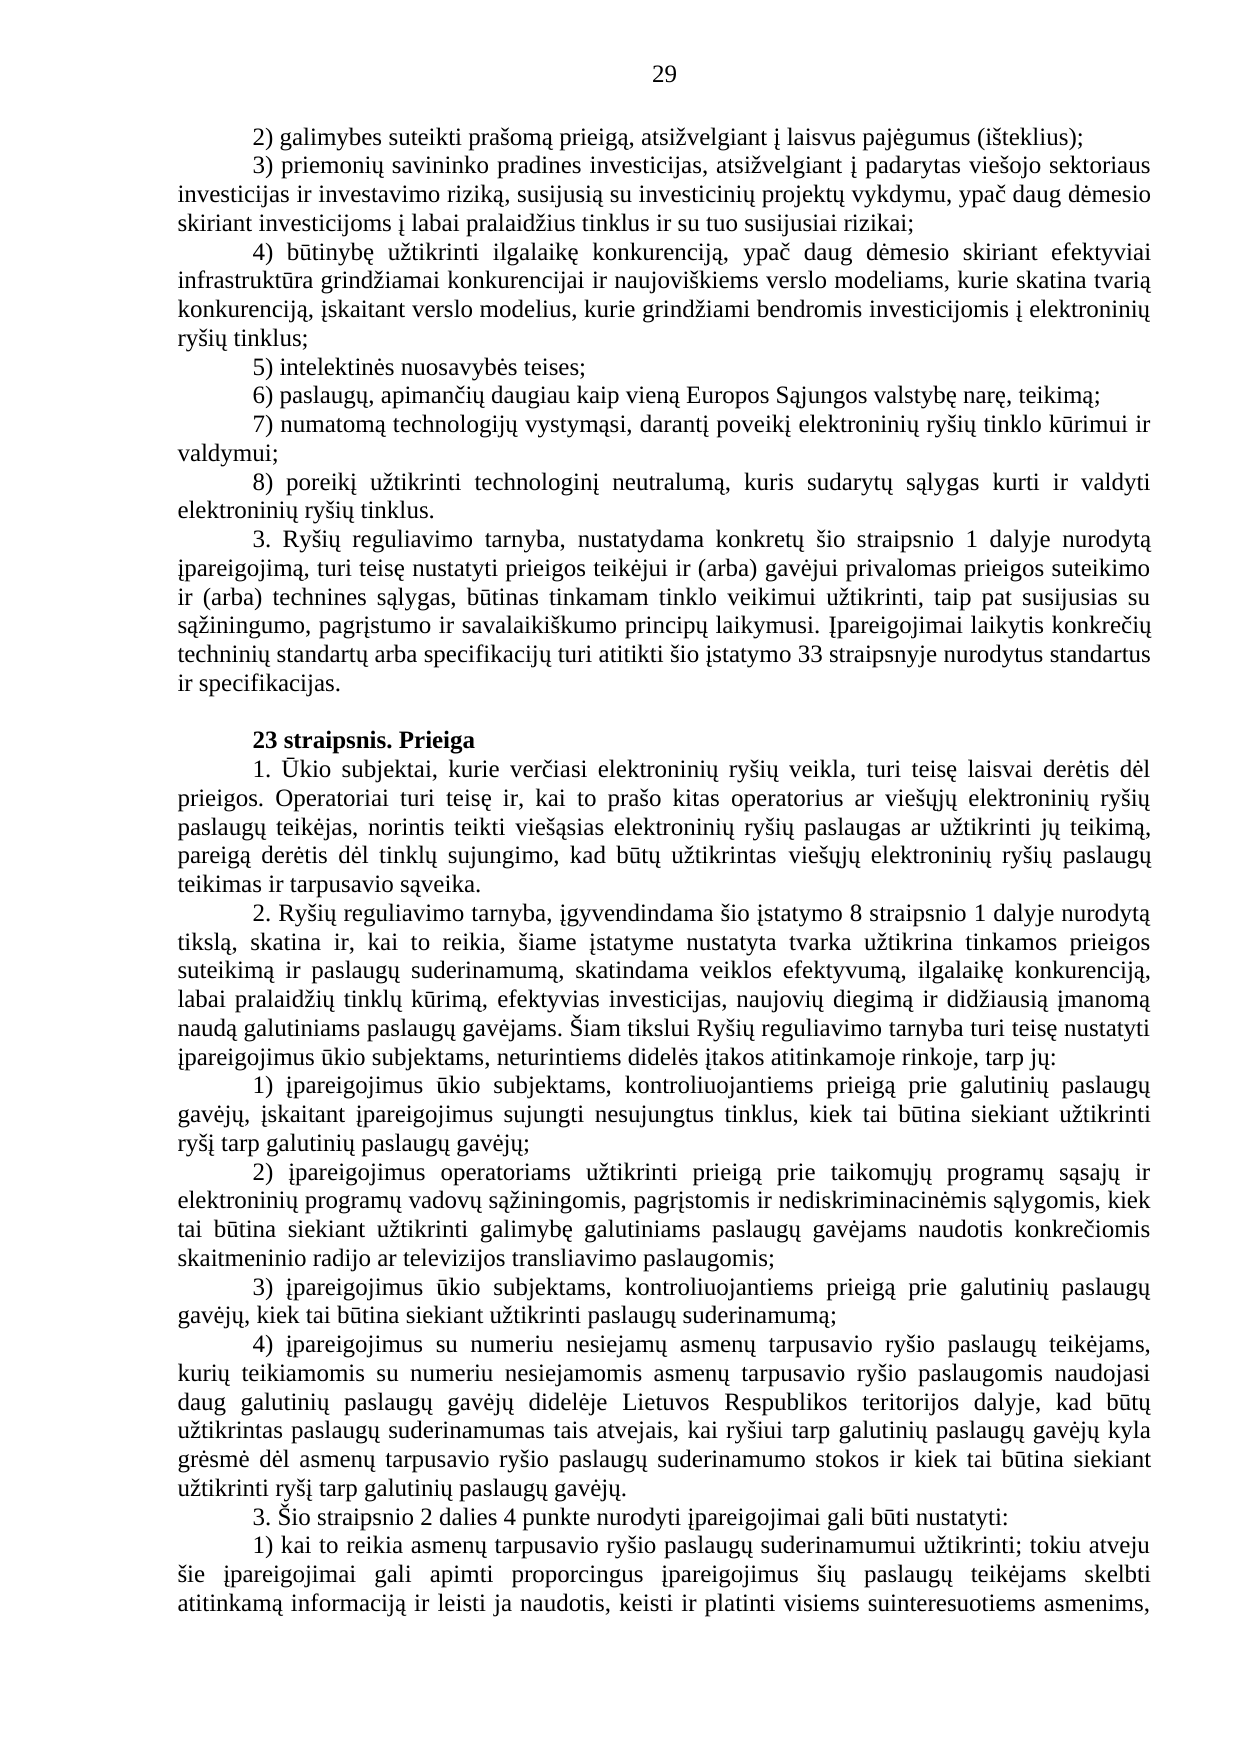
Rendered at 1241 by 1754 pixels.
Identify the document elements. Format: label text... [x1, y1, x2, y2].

text 2) įpareigojimus operatoriams užtikrinti prieigą prie taikomųjų programų sąsajų ir elektroninių programų vadovų sąžiningomis, pagrįstomis ir nediskriminacinėmis sąlygomis, kiek tai būtina siekiant užtikrinti galimybę galutiniams paslaugų gavėjams naudotis konkrečiomis skaitmeninio radijo ar televizijos transliavimo paslaugomis; [177, 1157, 1152, 1272]
text 6) paslaugų, apimančių daugiau kaip vieną Europos Sąjungos valstybę narę, teikimą; [177, 381, 1152, 409]
text 1) kai to reikia asmenų tarpusavio ryšio paslaugų suderinamumui užtikrinti; tokiu atveju šie įpareigojimai gali apimti proporcingus įpareigojimus šių paslaugų teikėjams skelbti atitinkamą informaciją ir leisti ja naudotis, keisti ir platinti visiems suinteresuotiems asmenims, [177, 1531, 1152, 1617]
text 3) priemonių savininko pradines investicijas, atsižvelgiant į padarytas viešojo sektoriaus investicijas ir investavimo riziką, susijusią su investicinių projektų vykdymu, ypač daug dėmesio skiriant investicijoms į labai pralaidžius tinklus ir su tuo susijusiai rizikai; [177, 151, 1152, 237]
text 3) įpareigojimus ūkio subjektams, kontroliuojantiems prieigą prie galutinių paslaugų gavėjų, kiek tai būtina siekiant užtikrinti paslaugų suderinamumą; [177, 1272, 1152, 1329]
text 1) įpareigojimus ūkio subjektams, kontroliuojantiems prieigą prie galutinių paslaugų gavėjų, įskaitant įpareigojimus sujungti nesujungtus tinklus, kiek tai būtina siekiant užtikrinti ryšį tarp galutinių paslaugų gavėjų; [177, 1071, 1152, 1157]
text 5) intelektinės nuosavybės teises; [177, 352, 1152, 381]
text 3. Šio straipsnio 2 dalies 4 punkte nurodyti įpareigojimai gali būti nustatyti: [177, 1502, 1152, 1531]
text 8) poreikį užtikrinti technologinį neutralumą, kuris sudarytų sąlygas kurti ir valdyti elektroninių ryšių tinklus. [177, 467, 1152, 524]
text 4) įpareigojimus su numeriu nesiejamų asmenų tarpusavio ryšio paslaugų teikėjams, kurių teikiamomis su numeriu nesiejamomis asmenų tarpusavio ryšio paslaugomis naudojasi daug galutinių paslaugų gavėjų didelėje Lietuvos Respublikos teritorijos dalyje, kad būtų užtikrintas paslaugų suderinamumas tais atvejais, kai ryšiui tarp galutinių paslaugų gavėjų kyla grėsmė dėl asmenų tarpusavio ryšio paslaugų suderinamumo stokos ir kiek tai būtina siekiant užtikrinti ryšį tarp galutinių paslaugų gavėjų. [177, 1329, 1152, 1502]
text 4) būtinybę užtikrinti ilgalaikę konkurenciją, ypač daug dėmesio skiriant efektyviai infrastruktūra grindžiamai konkurencijai ir naujoviškiems verslo modeliams, kurie skatina tvarią konkurenciją, įskaitant verslo modelius, kurie grindžiami bendromis investicijomis į elektroninių ryšių tinklus; [177, 237, 1152, 352]
text 23 straipsnis. Prieiga [177, 726, 1152, 754]
text 3. Ryšių reguliavimo tarnyba, nustatydama konkretų šio straipsnio 1 dalyje nurodytą įpareigojimą, turi teisę nustatyti prieigos teikėjui ir (arba) gavėjui privalomas prieigos suteikimo ir (arba) technines sąlygas, būtinas tinkamam tinklo veikimui užtikrinti, taip pat susijusias su sąžiningumo, pagrįstumo ir savalaikiškumo principų laikymusi. Įpareigojimai laikytis konkrečių techninių standartų arba specifikacijų turi atitikti šio įstatymo 33 straipsnyje nurodytus standartus ir specifikacijas. [177, 524, 1152, 697]
text 2. Ryšių reguliavimo tarnyba, įgyvendindama šio įstatymo 8 straipsnio 1 dalyje nurodytą tikslą, skatina ir, kai to reikia, šiame įstatyme nustatyta tvarka užtikrina tinkamos prieigos suteikimą ir paslaugų suderinamumą, skatindama veiklos efektyvumą, ilgalaikę konkurenciją, labai pralaidžių tinklų kūrimą, efektyvias investicijas, naujovių diegimą ir didžiausią įmanomą naudą galutiniams paslaugų gavėjams. Šiam tikslui Ryšių reguliavimo tarnyba turi teisę nustatyti įpareigojimus ūkio subjektams, neturintiems didelės įtakos atitinkamoje rinkoje, tarp jų: [177, 898, 1152, 1071]
text 2) galimybes suteikti prašomą prieigą, atsižvelgiant į laisvus pajėgumus (išteklius); [177, 122, 1152, 151]
text 1. Ūkio subjektai, kurie verčiasi elektroninių ryšių veikla, turi teisę laisvai derėtis dėl prieigos. Operatoriai turi teisę ir, kai to prašo kitas operatorius ar viešųjų elektroninių ryšių paslaugų teikėjas, norintis teikti viešąsias elektroninių ryšių paslaugas ar užtikrinti jų teikimą, pareigą derėtis dėl tinklų sujungimo, kad būtų užtikrintas viešųjų elektroninių ryšių paslaugų teikimas ir tarpusavio sąveika. [177, 754, 1152, 898]
text 7) numatomą technologijų vystymąsi, darantį poveikį elektroninių ryšių tinklo kūrimui ir valdymui; [177, 409, 1152, 467]
